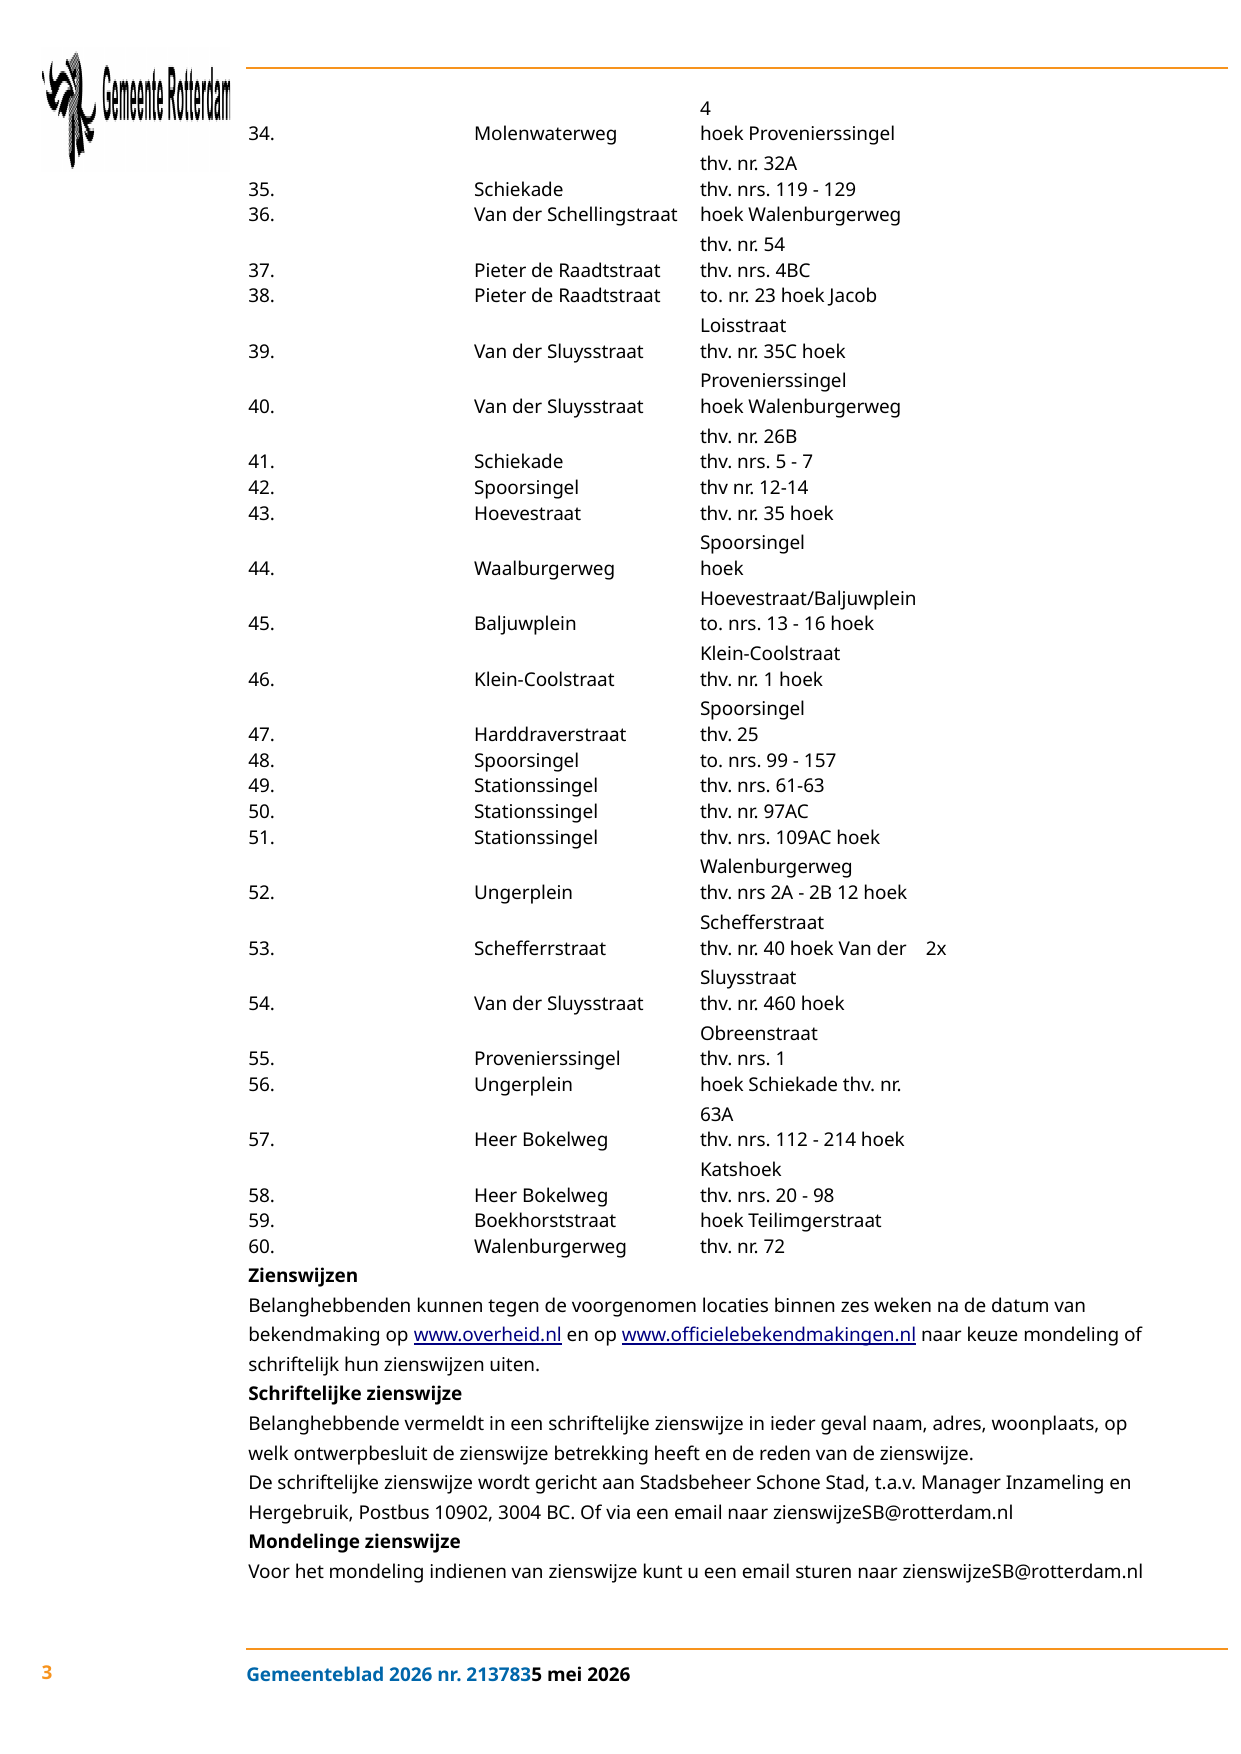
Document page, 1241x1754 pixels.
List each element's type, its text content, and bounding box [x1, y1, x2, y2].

table_cell [474, 95, 700, 121]
table_cell Klein-Coolstraat [474, 666, 700, 721]
table_cell thv. 25 [700, 721, 926, 747]
table_cell 44. [248, 555, 474, 611]
table_cell [926, 338, 1152, 393]
table_cell 55. [248, 1045, 474, 1071]
table_cell 41. [248, 449, 474, 474]
table_cell Heer Bokelweg [474, 1126, 700, 1182]
table_cell to. nr. 23 hoek Jacob Loisstraat [700, 283, 926, 338]
table_cell 50. [248, 799, 474, 824]
table_cell 57. [248, 1126, 474, 1182]
text Zienswijzen [248, 1262, 1152, 1288]
table_cell 39. [248, 338, 474, 393]
table_cell hoek Teilimgerstraat [700, 1208, 926, 1233]
table_cell Harddraverstraat [474, 721, 700, 747]
text De schriftelijke zienswijze wordt gericht aan Stadsbeheer Schone Stad, t.a.v. Manager Inzameling en Hergebruik, Postbus 10902, 3004 BC. Of via een email naar zienswijzeSB@rotterdam.nl [248, 1469, 1152, 1524]
table_cell thv. nr. 1 hoek Spoorsingel [700, 666, 926, 721]
table_cell Spoorsingel [474, 474, 700, 500]
table_cell 60. [248, 1233, 474, 1259]
table_cell [926, 95, 1152, 121]
table_cell Van der Sluysstraat [474, 393, 700, 448]
table_cell thv. nr. 460 hoek Obreenstraat [700, 990, 926, 1045]
table_cell [926, 666, 1152, 721]
table_cell [926, 611, 1152, 666]
table_cell [926, 1208, 1152, 1233]
table_cell [926, 1071, 1152, 1126]
table_cell - 4 [700, 95, 926, 121]
table_cell Ungerplein [474, 1071, 700, 1126]
table_cell [926, 799, 1152, 824]
table_cell [926, 176, 1152, 202]
table_cell 46. [248, 666, 474, 721]
table_cell hoek Hoevestraat/Baljuwplein [700, 555, 926, 611]
table_cell [926, 500, 1152, 555]
table_cell thv. nrs. 112 - 214 hoek Katshoek [700, 1126, 926, 1182]
table_cell Stationssingel [474, 824, 700, 879]
table_cell Schiekade [474, 176, 700, 202]
table_cell hoek Walenburgerweg thv. nr. 26B [700, 393, 926, 448]
table_cell 42. [248, 474, 474, 500]
table_cell 54. [248, 990, 474, 1045]
table_cell 56. [248, 1071, 474, 1126]
table_cell Heer Bokelweg [474, 1182, 700, 1207]
table_cell 36. [248, 202, 474, 257]
table_cell Waalburgerweg [474, 555, 700, 611]
table_cell [926, 1233, 1152, 1259]
table_cell thv. nr. 40 hoek Van der Sluysstraat [700, 935, 926, 990]
table_cell Schefferrstraat [474, 935, 700, 990]
table_cell 53. [248, 935, 474, 990]
table_cell Stationssingel [474, 773, 700, 798]
table_cell [926, 393, 1152, 448]
table_cell Ungerplein [474, 880, 700, 935]
table_cell hoek Walenburgerweg thv. nr. 54 [700, 202, 926, 257]
table_cell [926, 283, 1152, 338]
table_cell thv. nrs. 4BC [700, 257, 926, 283]
text Belanghebbende vermeldt in een schriftelijke zienswijze in ieder geval naam, adres, woonplaats, op welk ontwerpbesluit de zienswijze betrekking heeft en de reden van de zienswijze. [248, 1410, 1152, 1465]
table_cell Boekhorststraat [474, 1208, 700, 1233]
table_cell [926, 747, 1152, 773]
text Mondelinge zienswijze [248, 1528, 1152, 1554]
table_cell thv. nrs 2A - 2B 12 hoek Schefferstraat [700, 880, 926, 935]
table_cell Van der Sluysstraat [474, 338, 700, 393]
table_cell thv. nrs. 119 - 129 [700, 176, 926, 202]
table_cell 45. [248, 611, 474, 666]
table_cell [926, 449, 1152, 474]
table_cell Hoevestraat [474, 500, 700, 555]
table_cell [926, 721, 1152, 747]
table_cell 49. [248, 773, 474, 798]
table_cell Pieter de Raadtstraat [474, 257, 700, 283]
table_cell 47. [248, 721, 474, 747]
table_cell Schiekade [474, 449, 700, 474]
table_cell [926, 990, 1152, 1045]
table_cell thv. nrs. 61-63 [700, 773, 926, 798]
table_cell 51. [248, 824, 474, 879]
table_cell [926, 555, 1152, 611]
table_cell Stationssingel [474, 799, 700, 824]
table_cell thv. nr. 97AC [700, 799, 926, 824]
table_cell thv. nr. 72 [700, 1233, 926, 1259]
table_cell thv. nrs. 20 - 98 [700, 1182, 926, 1207]
table_cell thv. nrs. 109AC hoek Walenburgerweg [700, 824, 926, 879]
table_cell [926, 121, 1152, 176]
table_cell [926, 880, 1152, 935]
table_cell hoek Schiekade thv. nr. 63A [700, 1071, 926, 1126]
table_cell Van der Sluysstraat [474, 990, 700, 1045]
table_cell 43. [248, 500, 474, 555]
table_cell Baljuwplein [474, 611, 700, 666]
text Schriftelijke zienswijze [248, 1381, 1152, 1406]
table_cell [926, 824, 1152, 879]
table_cell Van der Schellingstraat [474, 202, 700, 257]
table_cell thv nr. 12-14 [700, 474, 926, 500]
table_cell [926, 257, 1152, 283]
table_cell thv. nr. 35C hoek Provenierssingel [700, 338, 926, 393]
table_cell [926, 1126, 1152, 1182]
table_cell 38. [248, 283, 474, 338]
table_cell Pieter de Raadtstraat [474, 283, 700, 338]
table_cell 35. [248, 176, 474, 202]
table_cell Spoorsingel [474, 747, 700, 773]
picture [41, 47, 231, 172]
table_cell 40. [248, 393, 474, 448]
table_cell hoek Provenierssingel thv. nr. 32A [700, 121, 926, 176]
table_cell to. nrs. 99 - 157 [700, 747, 926, 773]
table_cell 37. [248, 257, 474, 283]
table_cell 2x [926, 935, 1152, 990]
table_cell thv. nr. 35 hoek Spoorsingel [700, 500, 926, 555]
table_cell [248, 95, 474, 121]
text Voor het mondeling indienen van zienswijze kunt u een email sturen naar zienswijzeSB@rotterdam.nl [248, 1558, 1152, 1584]
table_cell [926, 202, 1152, 257]
table_cell thv. nrs. 1 [700, 1045, 926, 1071]
table_cell to. nrs. 13 - 16 hoek Klein-Coolstraat [700, 611, 926, 666]
table_cell [926, 474, 1152, 500]
table_cell Provenierssingel [474, 1045, 700, 1071]
table_cell [926, 773, 1152, 798]
table_cell 59. [248, 1208, 474, 1233]
table_cell 52. [248, 880, 474, 935]
table_cell [926, 1045, 1152, 1071]
table_cell 58. [248, 1182, 474, 1207]
table_cell thv. nrs. 5 - 7 [700, 449, 926, 474]
table_cell 48. [248, 747, 474, 773]
text Belanghebbenden kunnen tegen de voorgenomen locaties binnen zes weken na de datum van bekendmaking op www.overheid.nl en op www.officielebekendmakingen.nl naar keuze mondeling of schriftelijk hun zienswijzen uiten. [248, 1292, 1152, 1377]
table_cell [926, 1182, 1152, 1207]
table_cell Walenburgerweg [474, 1233, 700, 1259]
table_cell Molenwaterweg [474, 121, 700, 176]
table_cell 34. [248, 121, 474, 176]
